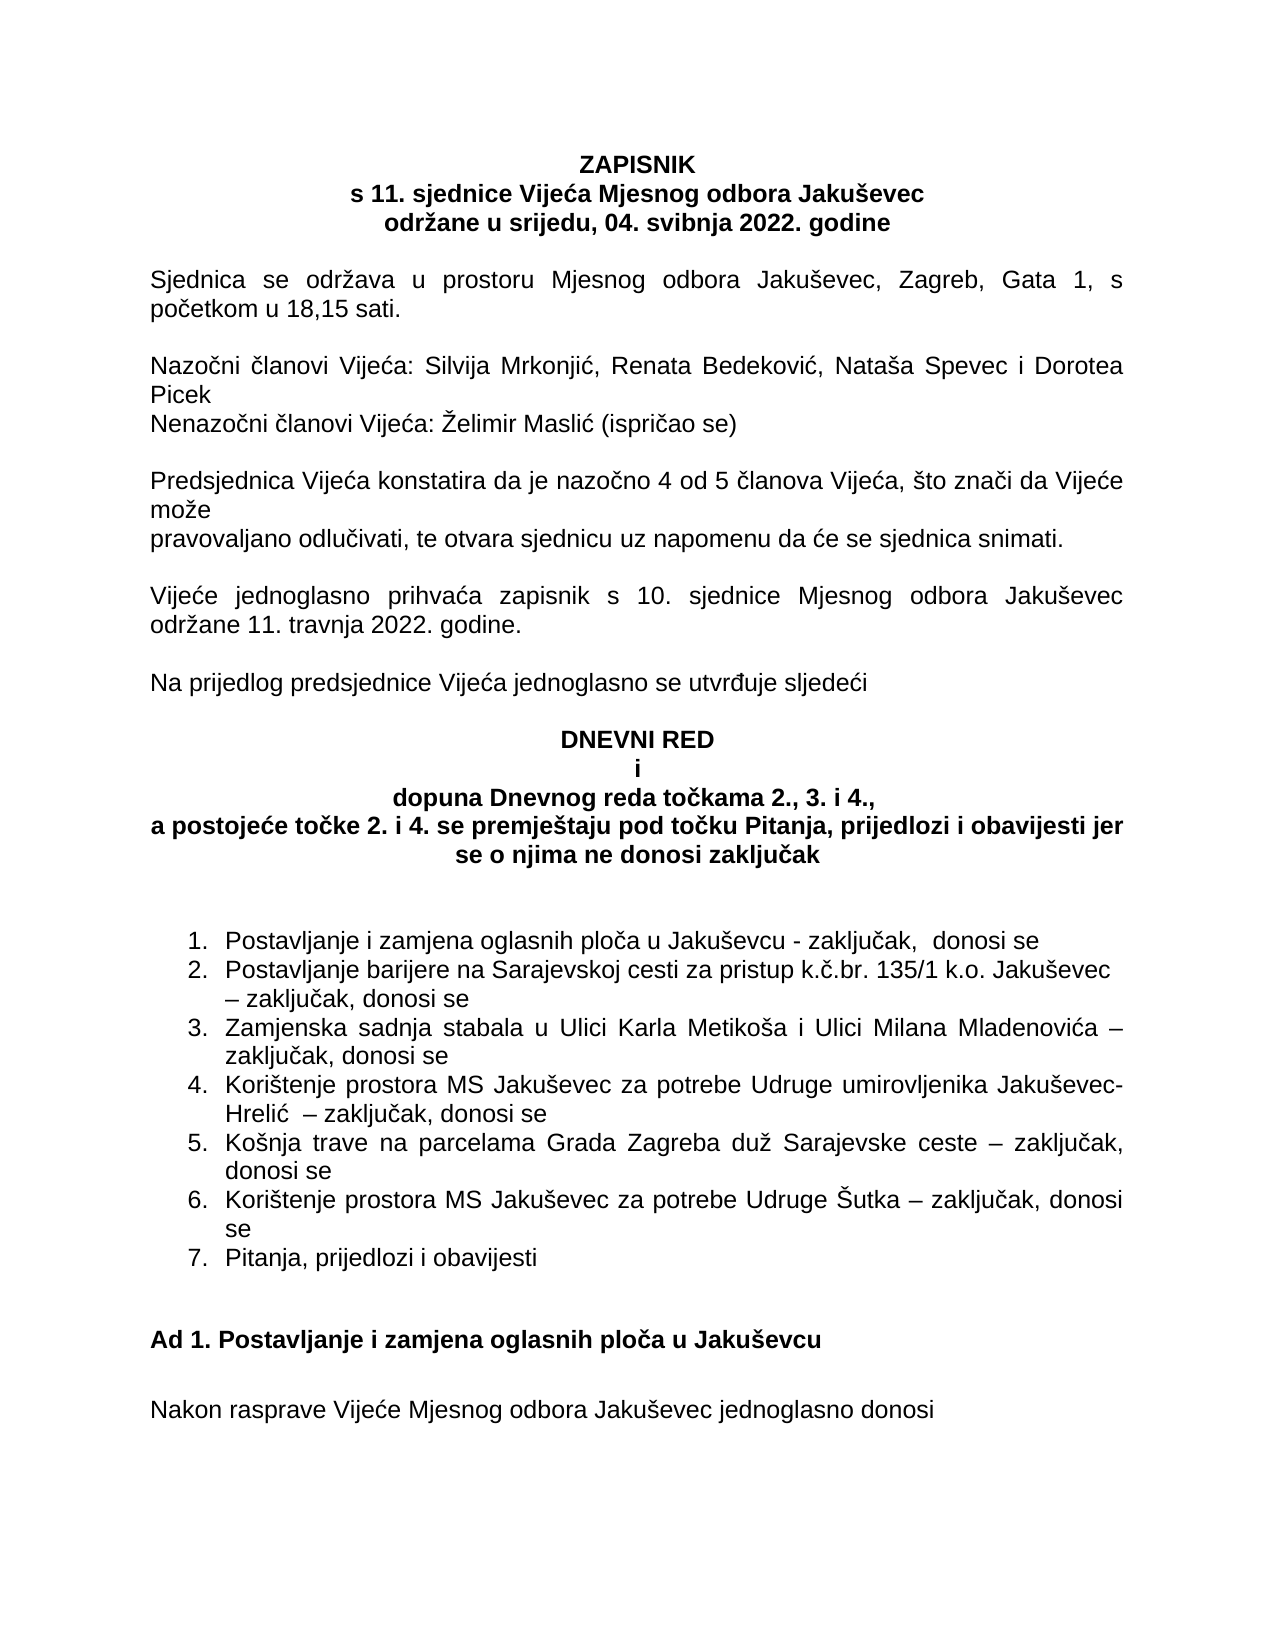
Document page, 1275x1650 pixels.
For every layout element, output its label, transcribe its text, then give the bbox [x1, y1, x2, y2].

list Korištenje prostora MS Jakuševec za potrebe Udruge Šutka – zaključak, donosi se [187, 1185, 1125, 1242]
text Nazočni članovi Vijeća: Silvija Mrkonjić, Renata Bedeković, Nataša Spevec i Dorotea Picek [150, 351, 1125, 409]
text Ad 1. Postavljanje i zamjena oglasnih ploča u Jakuševcu [150, 1325, 1125, 1354]
text DNEVNI RED [150, 725, 1125, 754]
text održane u srijedu, 04. svibnja 2022. godine [150, 207, 1125, 236]
text a postojeće točke 2. i 4. se premještaju pod točku Pitanja, prijedlozi i obavijesti jer se o njima ne donosi zaključak [150, 811, 1125, 869]
text Vijeće jednoglasno prihvaća zapisnik s 10. sjednice Mjesnog odbora Jakuševec održane 11. travnja 2022. godine. [150, 581, 1125, 639]
text Nenazočni članovi Vijeća: Želimir Maslić (ispričao se) [150, 409, 1125, 437]
text dopuna Dnevnog reda točkama 2., 3. i 4., [150, 782, 1125, 811]
text Sjednica se održava u prostoru Mjesnog odbora Jakuševec, Zagreb, Gata 1, s početkom u 18,15 sati. [150, 265, 1125, 322]
text s 11. sjednice Vijeća Mjesnog odbora Jakuševec [150, 179, 1125, 207]
list Postavljanje barijere na Sarajevskoj cesti za pristup k.č.br. 135/1 k.o. Jakuševec – zaključak, donosi se [187, 955, 1125, 1012]
text Na prijedlog predsjednice Vijeća jednoglasno se utvrđuje sljedeći [150, 667, 1125, 696]
list Zamjenska sadnja stabala u Ulici Karla Metikoša i Ulici Milana Mladenovića – zaključak, donosi se [187, 1012, 1125, 1070]
text Predsjednica Vijeća konstatira da je nazočno 4 od 5 članova Vijeća, što znači da Vijeće može [150, 466, 1125, 524]
text i [150, 754, 1125, 782]
text Nakon rasprave Vijeće Mjesnog odbora Jakuševec jednoglasno donosi [150, 1395, 1125, 1424]
list Korištenje prostora MS Jakuševec za potrebe Udruge umirovljenika Jakuševec-Hrelić – zaključak, donosi se [187, 1070, 1125, 1127]
text pravovaljano odlučivati, te otvara sjednicu uz napomenu da će se sjednica snimati. [150, 524, 1125, 552]
list Pitanja, prijedlozi i obavijesti [187, 1242, 1125, 1271]
text ZAPISNIK [150, 150, 1125, 179]
list Postavljanje i zamjena oglasnih ploča u Jakuševcu - zaključak, donosi se [187, 926, 1125, 955]
list Košnja trave na parcelama Grada Zagreba duž Sarajevske ceste – zaključak, donosi se [187, 1127, 1125, 1185]
